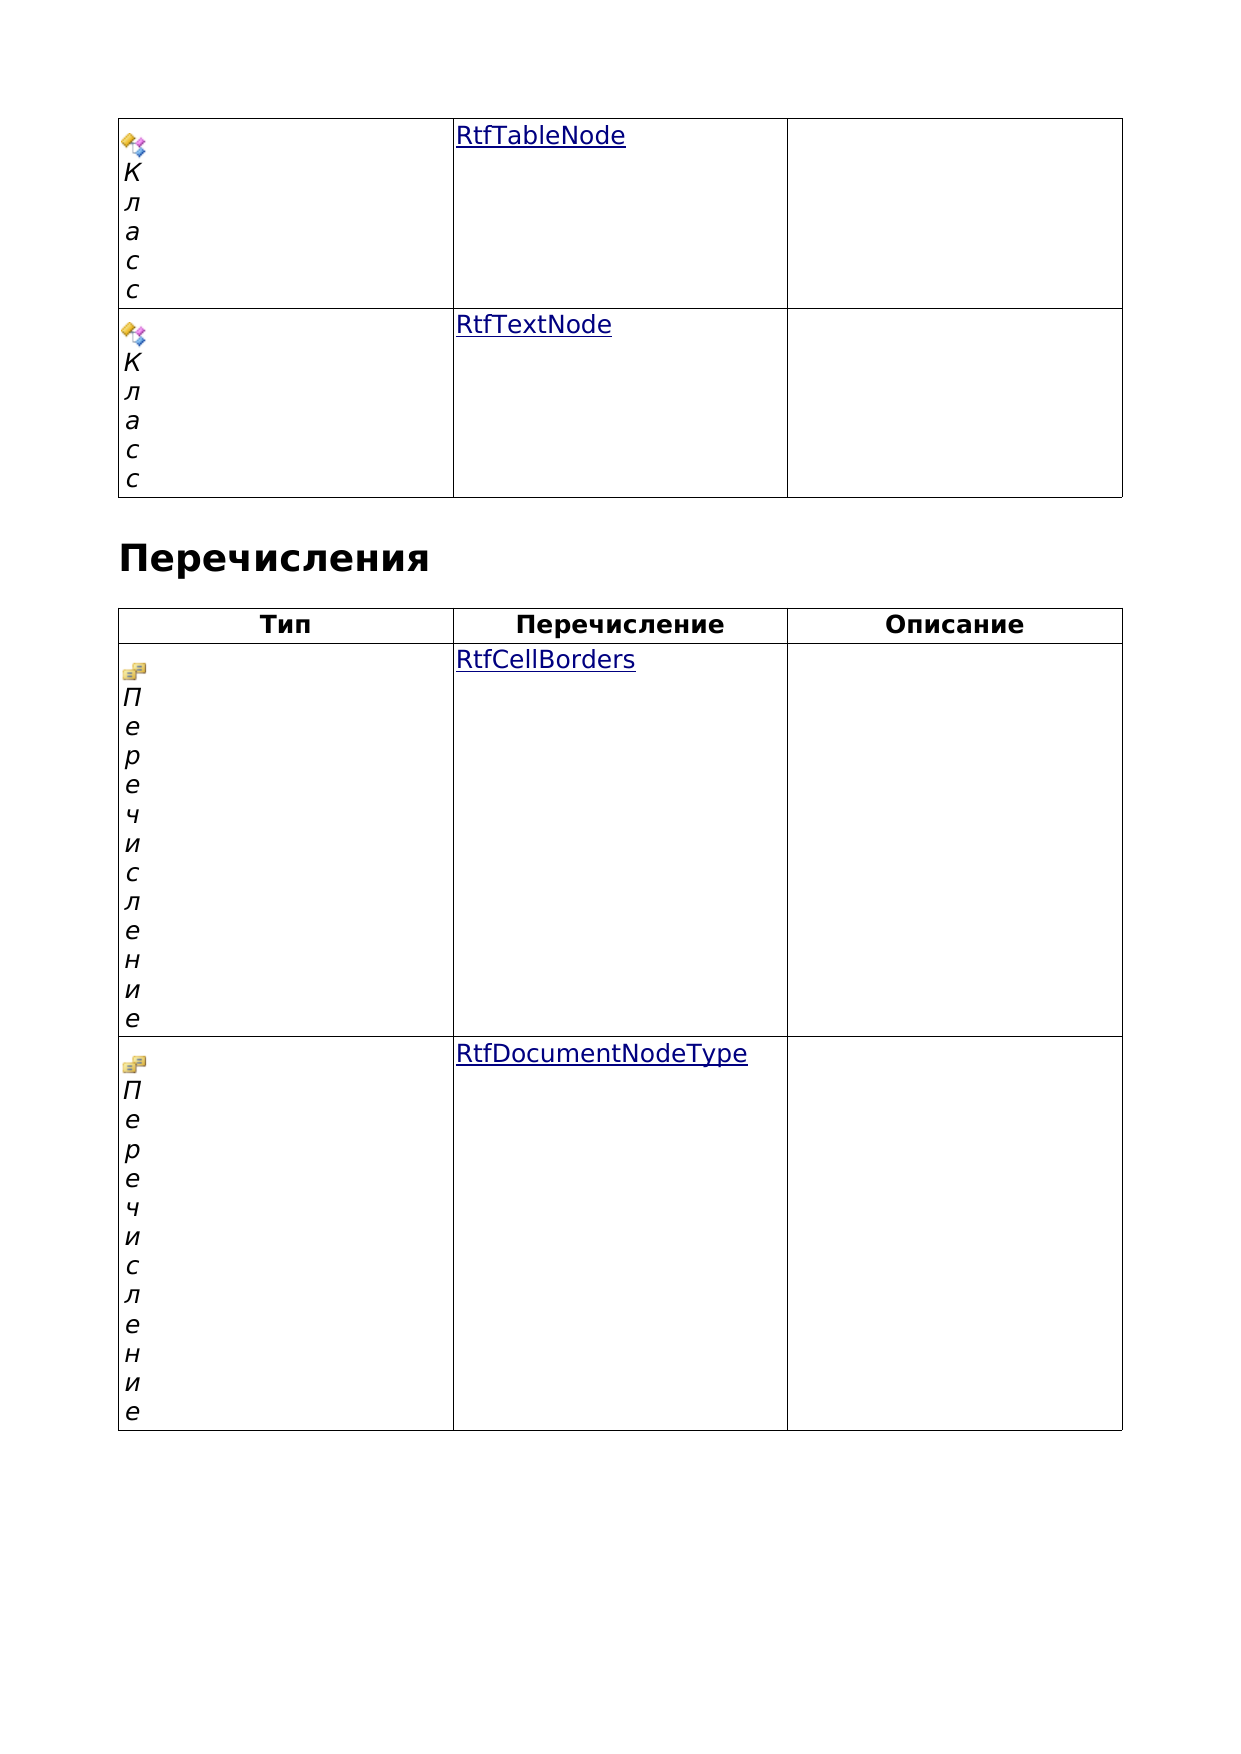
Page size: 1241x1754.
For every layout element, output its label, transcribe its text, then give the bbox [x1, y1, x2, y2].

table_cell [788, 119, 1122, 307]
picture [121, 133, 147, 159]
table_cell [119, 309, 453, 497]
table_cell RtfTableNode [454, 119, 787, 307]
table_cell [119, 644, 453, 1036]
table_cell RtfDocumentNodeType [454, 1037, 787, 1429]
table_cell [119, 1037, 453, 1429]
picture [121, 322, 147, 348]
subtitle Перечисления [118, 537, 1122, 580]
table_header Описание [788, 609, 1122, 643]
table_cell [788, 309, 1122, 497]
picture [121, 1051, 147, 1077]
table_cell [788, 644, 1122, 1036]
table_cell RtfCellBorders [454, 644, 787, 1036]
table_header Тип [119, 609, 453, 643]
table_cell [119, 119, 453, 307]
table_cell RtfTextNode [454, 309, 787, 497]
table_header Перечисление [454, 609, 787, 643]
table_cell [788, 1037, 1122, 1429]
picture [121, 658, 147, 684]
